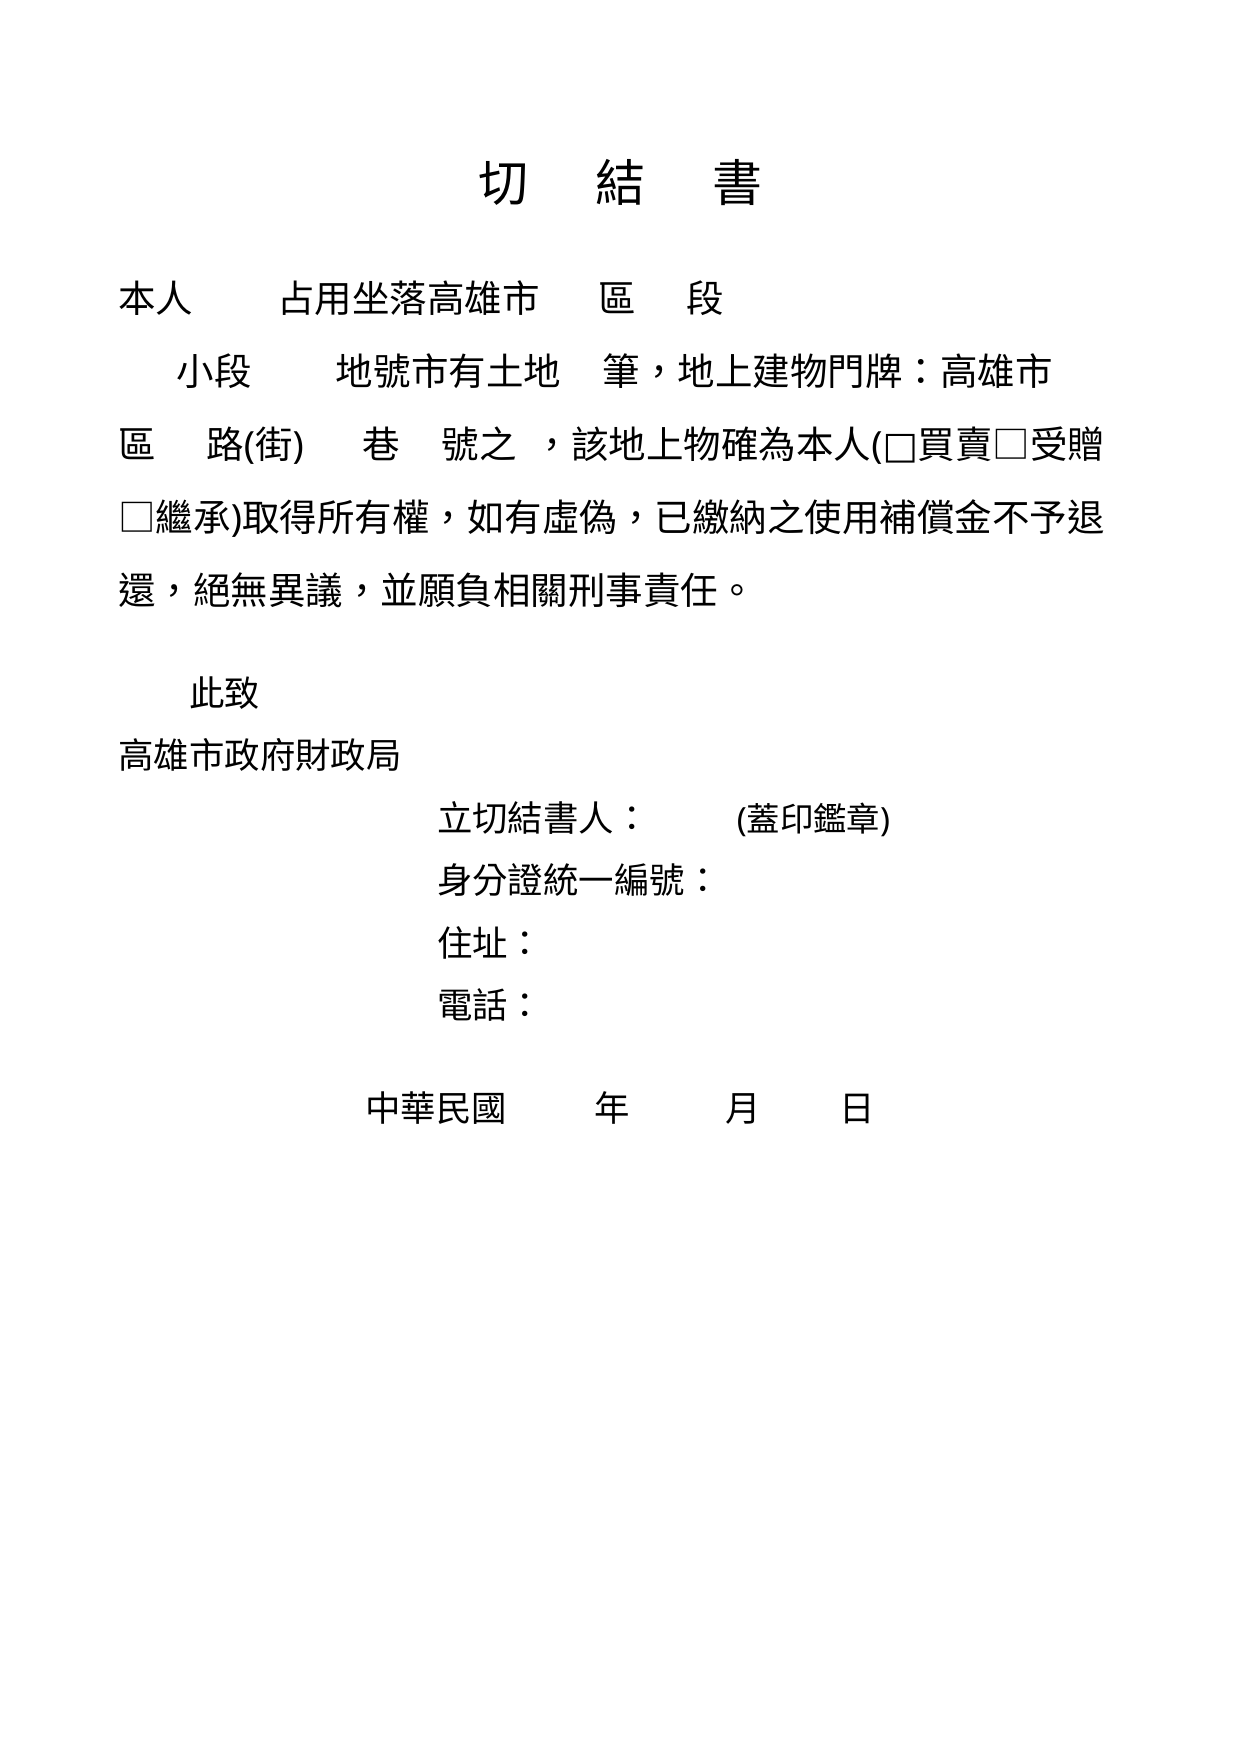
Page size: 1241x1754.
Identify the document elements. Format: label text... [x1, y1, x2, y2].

text 切 結 書 [118, 142, 1122, 217]
text 高雄市政府財政局 [118, 719, 1122, 781]
text 中華民國 年 月 日 [118, 1069, 1122, 1144]
text 立切結書人： (蓋印鑑章) [118, 781, 1122, 844]
text 住址： [118, 906, 1122, 969]
text 小段 地號市有土地 筆，地上建物門牌：高雄市 區 路(街) 巷 號之 ，該地上物確為本人(□買賣□受贈□繼承)取得所有權，如有虛偽，已繳納之使用補償金不予退還，絕無異議，並願負相關刑事責任。 [118, 327, 1122, 619]
text 電話： [118, 969, 1122, 1031]
text 本人 占用坐落高雄市 區 段 [118, 254, 1122, 327]
text 此致 [118, 656, 1122, 719]
text 身分證統一編號： [118, 844, 1122, 906]
